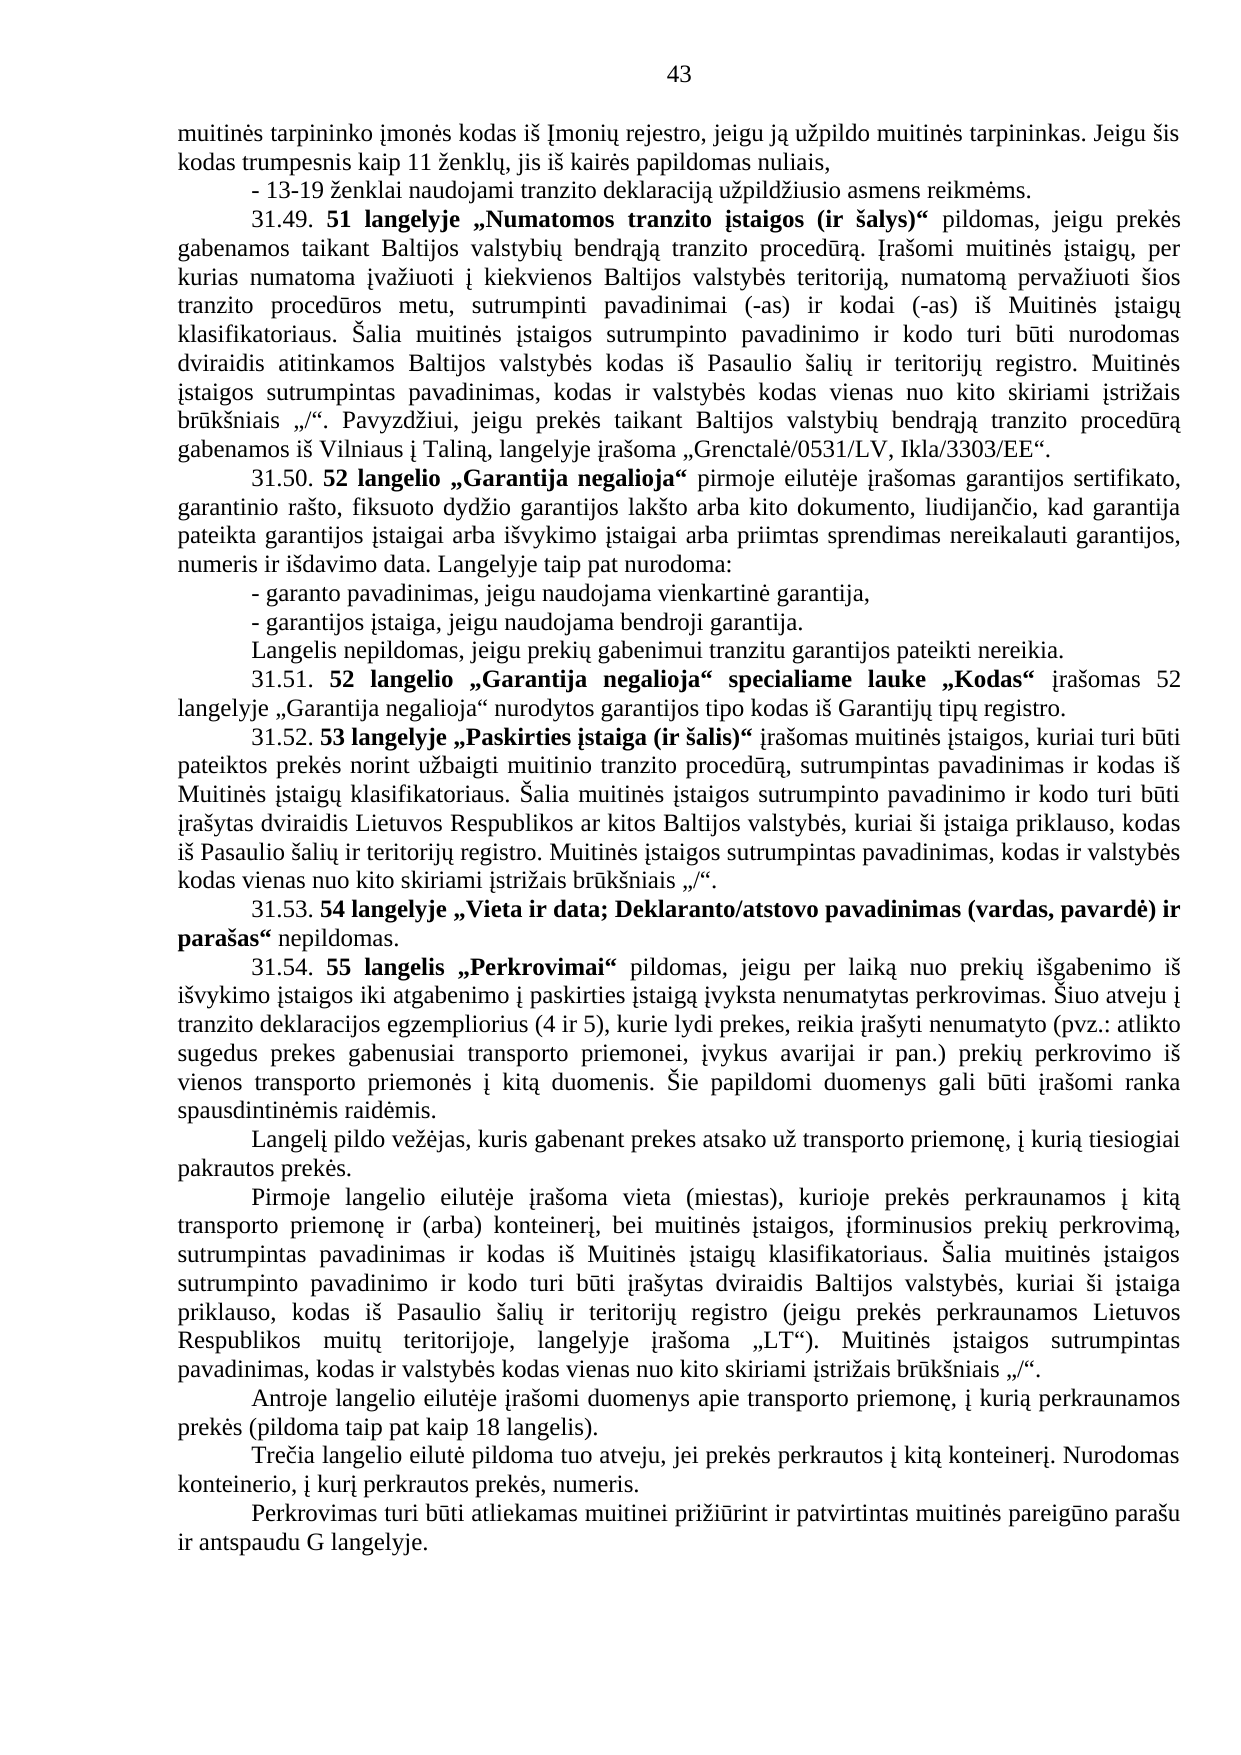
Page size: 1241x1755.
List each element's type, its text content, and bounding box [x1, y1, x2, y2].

text Langelis nepildomas, jeigu prekių gabenimui tranzitu garantijos pateikti nereikia. [177, 636, 1181, 664]
text Pirmoje langelio eilutėje įrašoma vieta (miestas), kurioje prekės perkraunamos į kitą transporto priemonę ir (arba) konteinerį, bei muitinės įstaigos, įforminusios prekių perkrovimą, sutrumpintas pavadinimas ir kodas iš Muitinės įstaigų klasifikatoriaus. Šalia muitinės įstaigos sutrumpinto pavadinimo ir kodo turi būti įrašytas dviraidis Baltijos valstybės, kuriai ši įstaiga priklauso, kodas iš Pasaulio šalių ir teritorijų registro (jeigu prekės perkraunamos Lietuvos Respublikos muitų teritorijoje, langelyje įrašoma „LT“). Muitinės įstaigos sutrumpintas pavadinimas, kodas ir valstybės kodas vienas nuo kito skiriami įstrižais brūkšniais „/“. [177, 1182, 1181, 1383]
text Perkrovimas turi būti atliekamas muitinei prižiūrint ir patvirtintas muitinės pareigūno parašu ir antspaudu G langelyje. [177, 1498, 1181, 1556]
text muitinės tarpininko įmonės kodas iš Įmonių rejestro, jeigu ją užpildo muitinės tarpininkas. Jeigu šis kodas trumpesnis kaip 11 ženklų, jis iš kairės papildomas nuliais, [177, 118, 1181, 176]
text Antroje langelio eilutėje įrašomi duomenys apie transporto priemonę, į kurią perkraunamos prekės (pildoma taip pat kaip 18 langelis). [177, 1383, 1181, 1441]
text 31.52. 53 langelyje „Paskirties įstaiga (ir šalis)“ įrašomas muitinės įstaigos, kuriai turi būti pateiktos prekės norint užbaigti muitinio tranzito procedūrą, sutrumpintas pavadinimas ir kodas iš Muitinės įstaigų klasifikatoriaus. Šalia muitinės įstaigos sutrumpinto pavadinimo ir kodo turi būti įrašytas dviraidis Lietuvos Respublikos ar kitos Baltijos valstybės, kuriai ši įstaiga priklauso, kodas iš Pasaulio šalių ir teritorijų registro. Muitinės įstaigos sutrumpintas pavadinimas, kodas ir valstybės kodas vienas nuo kito skiriami įstrižais brūkšniais „/“. [177, 722, 1181, 894]
text - 13-19 ženklai naudojami tranzito deklaraciją užpildžiusio asmens reikmėms. [177, 176, 1181, 204]
text Langelį pildo vežėjas, kuris gabenant prekes atsako už transporto priemonę, į kurią tiesiogiai pakrautos prekės. [177, 1124, 1181, 1182]
text 31.53. 54 langelyje „Vieta ir data; Deklaranto/atstovo pavadinimas (vardas, pavardė) ir parašas“ nepildomas. [177, 894, 1181, 952]
text 31.51. 52 langelio „Garantija negalioja“ specialiame lauke „Kodas“ įrašomas 52 langelyje „Garantija negalioja“ nurodytos garantijos tipo kodas iš Garantijų tipų registro. [177, 664, 1181, 722]
text - garanto pavadinimas, jeigu naudojama vienkartinė garantija, [177, 578, 1181, 607]
text 31.50. 52 langelio „Garantija negalioja“ pirmoje eilutėje įrašomas garantijos sertifikato, garantinio rašto, fiksuoto dydžio garantijos lakšto arba kito dokumento, liudijančio, kad garantija pateikta garantijos įstaigai arba išvykimo įstaigai arba priimtas sprendimas nereikalauti garantijos, numeris ir išdavimo data. Langelyje taip pat nurodoma: [177, 463, 1181, 578]
text 31.49. 51 langelyje „Numatomos tranzito įstaigos (ir šalys)“ pildomas, jeigu prekės gabenamos taikant Baltijos valstybių bendrąją tranzito procedūrą. Įrašomi muitinės įstaigų, per kurias numatoma įvažiuoti į kiekvienos Baltijos valstybės teritoriją, numatomą pervažiuoti šios tranzito procedūros metu, sutrumpinti pavadinimai (-as) ir kodai (-as) iš Muitinės įstaigų klasifikatoriaus. Šalia muitinės įstaigos sutrumpinto pavadinimo ir kodo turi būti nurodomas dviraidis atitinkamos Baltijos valstybės kodas iš Pasaulio šalių ir teritorijų registro. Muitinės įstaigos sutrumpintas pavadinimas, kodas ir valstybės kodas vienas nuo kito skiriami įstrižais brūkšniais „/“. Pavyzdžiui, jeigu prekės taikant Baltijos valstybių bendrąją tranzito procedūrą gabenamos iš Vilniaus į Taliną, langelyje įrašoma „Grenctalė/0531/LV, Ikla/3303/EE“. [177, 204, 1181, 463]
text 31.54. 55 langelis „Perkrovimai“ pildomas, jeigu per laiką nuo prekių išgabenimo iš išvykimo įstaigos iki atgabenimo į paskirties įstaigą įvyksta nenumatytas perkrovimas. Šiuo atveju į tranzito deklaracijos egzempliorius (4 ir 5), kurie lydi prekes, reikia įrašyti nenumatyto (pvz.: atlikto sugedus prekes gabenusiai transporto priemonei, įvykus avarijai ir pan.) prekių perkrovimo iš vienos transporto priemonės į kitą duomenis. Šie papildomi duomenys gali būti įrašomi ranka spausdintinėmis raidėmis. [177, 952, 1181, 1124]
text Trečia langelio eilutė pildoma tuo atveju, jei prekės perkrautos į kitą konteinerį. Nurodomas konteinerio, į kurį perkrautos prekės, numeris. [177, 1441, 1181, 1498]
text - garantijos įstaiga, jeigu naudojama bendroji garantija. [177, 607, 1181, 636]
